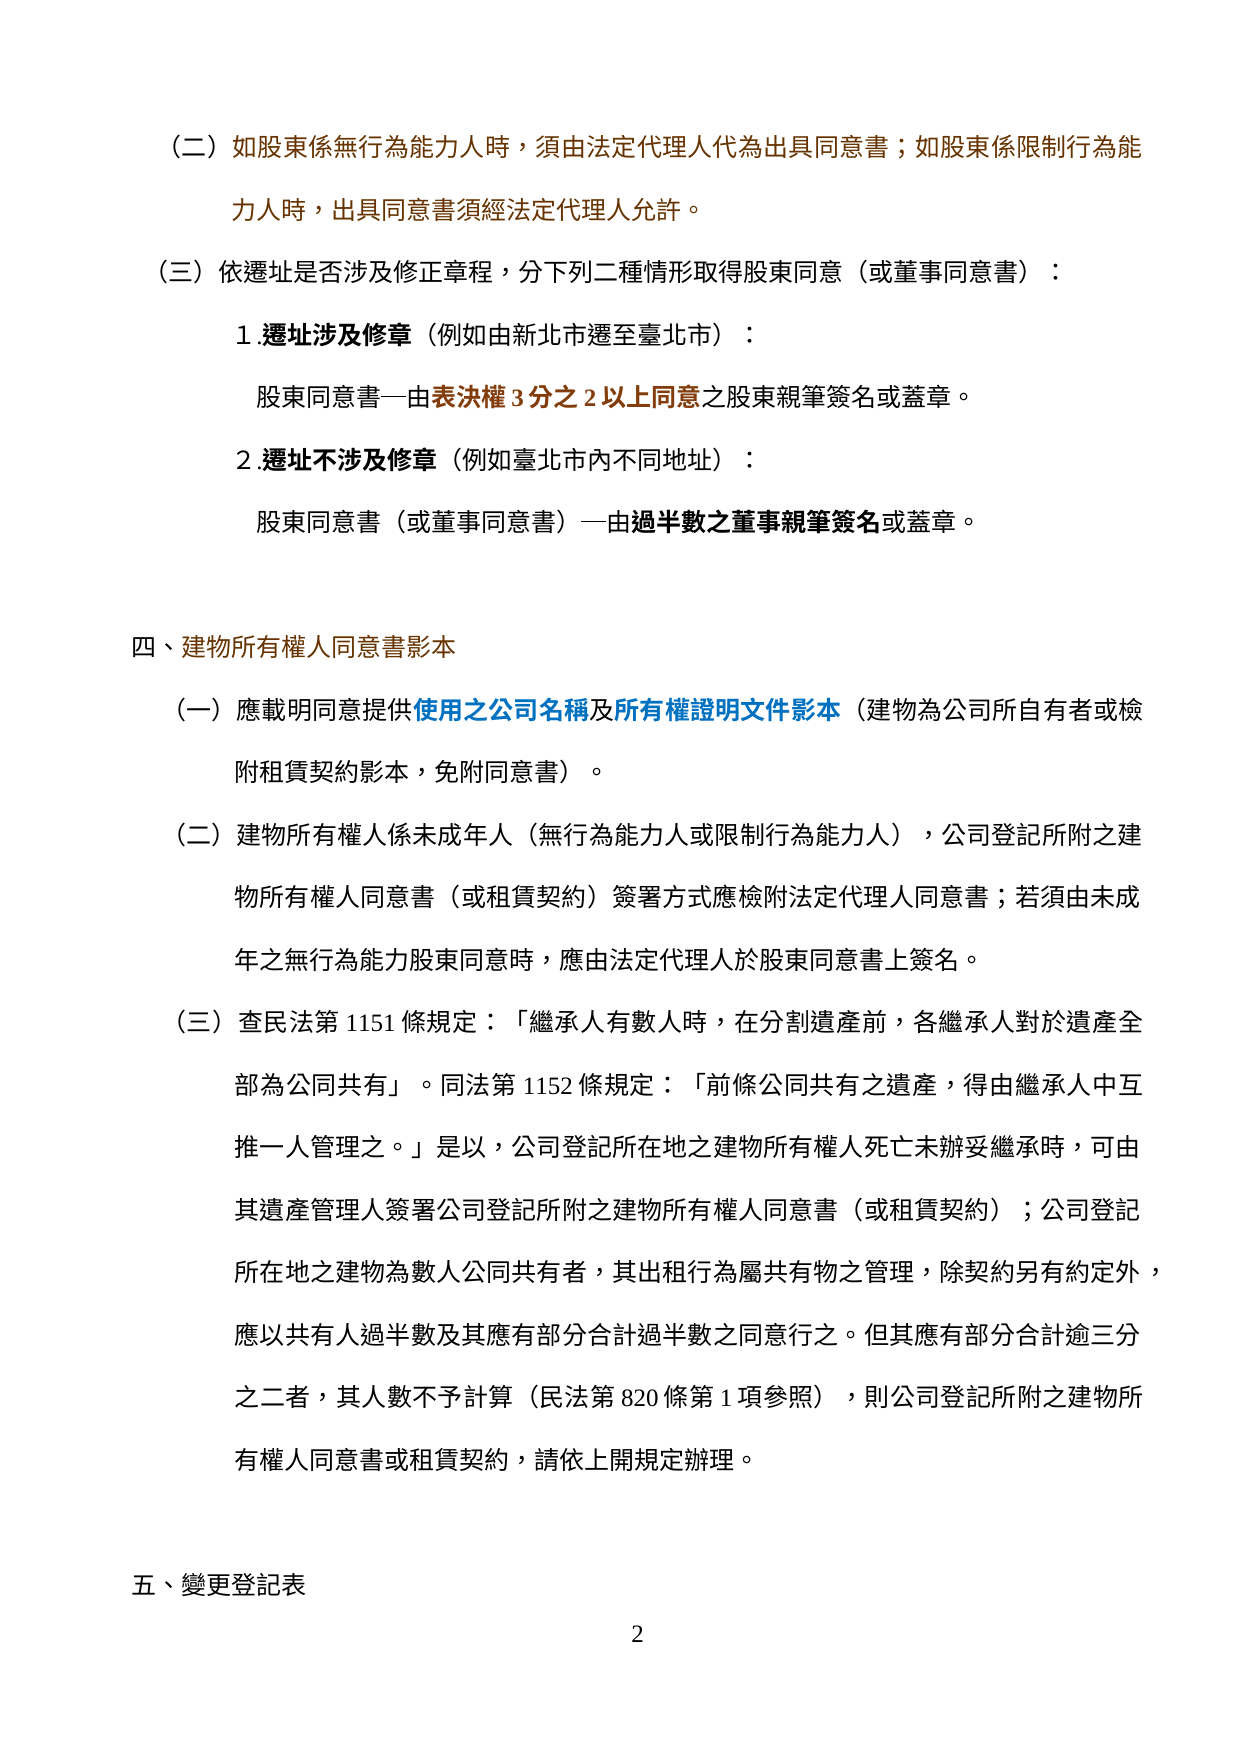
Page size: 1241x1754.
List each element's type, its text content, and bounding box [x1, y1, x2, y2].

text １.遷址涉及修章（例如由新北市遷至臺北市）： [231, 292, 1144, 354]
text 五、變更登記表 [131, 1542, 1144, 1604]
text 股東同意書（或董事同意書）─由過半數之董事親筆簽名或蓋章。 [256, 479, 1144, 542]
text （二）建物所有權人係未成年人（無行為能力人或限制行為能力人），公司登記所附之建物所有權人同意書（或租賃契約）簽署方式應檢附法定代理人同意書；若須由未成年之無行為能力股東同意時，應由法定代理人於股東同意書上簽名。 [161, 792, 1144, 979]
text 股東同意書─由表決權3分之2以上同意之股東親筆簽名或蓋章。 [256, 354, 1144, 417]
text （一）應載明同意提供使用之公司名稱及所有權證明文件影本（建物為公司所自有者或檢附租賃契約影本，免附同意書）。 [161, 667, 1144, 792]
text ２.遷址不涉及修章（例如臺北市內不同地址）： [231, 417, 1144, 479]
text （三）查民法第1151條規定：「繼承人有數人時，在分割遺產前，各繼承人對於遺產全部為公同共有」。同法第1152條規定：「前條公同共有之遺產，得由繼承人中互推一人管理之。」是以，公司登記所在地之建物所有權人死亡未辦妥繼承時，可由其遺產管理人簽署公司登記所附之建物所有權人同意書（或租賃契約）；公司登記所在地之建物為數人公同共有者，其出租行為屬共有物之管理，除契約另有約定外，應以共有人過半數及其應有部分合計過半數之同意行之。但其應有部分合計逾三分之二者，其人數不予計算（民法第820條第1項參照），則公司登記所附之建物所有權人同意書或租賃契約，請依上開規定辦理。 [161, 979, 1144, 1479]
text （三）依遷址是否涉及修正章程，分下列二種情形取得股東同意（或董事同意書）： [131, 229, 1144, 292]
text （二）如股東係無行為能力人時，須由法定代理人代為出具同意書；如股東係限制行為能力人時，出具同意書須經法定代理人允許。 [156, 104, 1144, 229]
text 四、建物所有權人同意書影本 [131, 604, 1144, 667]
